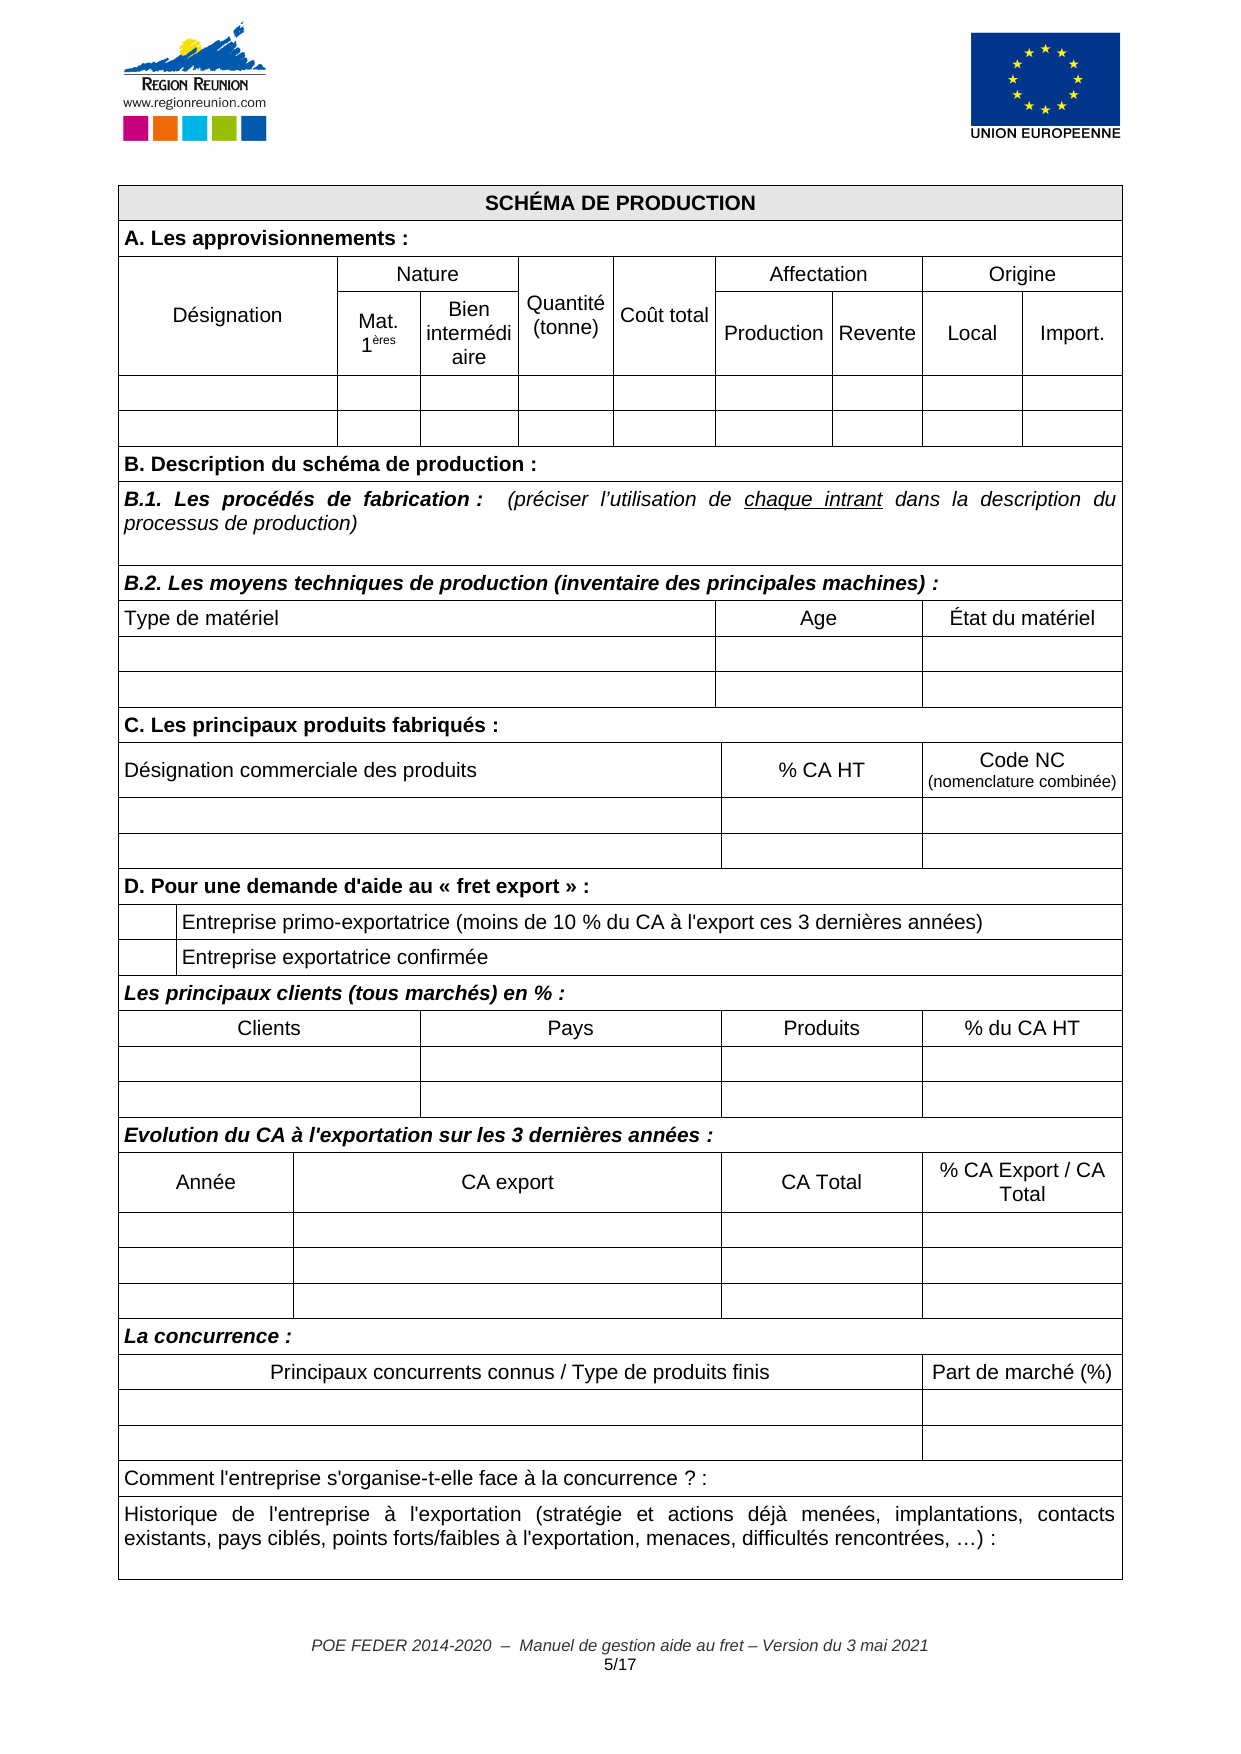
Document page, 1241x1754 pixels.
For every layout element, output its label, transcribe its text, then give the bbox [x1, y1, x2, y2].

table_cell [338, 411, 420, 446]
table_cell [294, 1284, 721, 1318]
table_cell Origine [923, 257, 1122, 291]
table_cell [722, 834, 922, 868]
table_cell [119, 940, 176, 975]
table_cell Pays [421, 1011, 721, 1046]
table_cell Historique de l'entreprise à l'exportation (stratégie et actions déjà menées, implantations, contacts existants, pays ciblés, points forts/faibles à l'exportation, menaces, difficultés rencontrées, …) : [119, 1497, 1122, 1579]
table_cell Mat. 1ères [338, 292, 420, 374]
table_cell [294, 1213, 721, 1247]
table_cell Clients [119, 1011, 420, 1046]
picture [968, 30, 1123, 140]
table_cell [923, 1213, 1122, 1247]
table_cell Affectation [716, 257, 922, 291]
table_cell Entreprise primo-exportatrice (moins de 10 % du CA à l'export ces 3 dernières années) [177, 905, 1122, 939]
table_cell [119, 798, 721, 832]
table_cell [119, 376, 337, 410]
table_cell [421, 376, 518, 410]
table_cell [119, 1390, 922, 1425]
table_cell Production [716, 292, 832, 374]
table_cell [923, 1082, 1122, 1117]
table_cell Année [119, 1153, 293, 1212]
table_cell [716, 672, 922, 707]
table_cell [519, 411, 613, 446]
table_cell Evolution du CA à l'exportation sur les 3 dernières années : [119, 1118, 1122, 1152]
table_cell [119, 411, 337, 446]
table_cell [519, 376, 613, 410]
table_cell [119, 1082, 420, 1117]
table_cell CA Total [722, 1153, 922, 1212]
table_cell [119, 1213, 293, 1247]
table_cell [716, 376, 832, 410]
table_cell Comment l'entreprise s'organise-t-elle face à la concurrence ? : [119, 1461, 1122, 1496]
table_cell [722, 1284, 922, 1318]
table_cell [119, 672, 715, 707]
table_cell A. Les approvisionnements : [119, 221, 1122, 256]
table_cell Age [716, 601, 922, 636]
table_cell CA export [294, 1153, 721, 1212]
table_cell [338, 376, 420, 410]
table_cell [722, 1213, 922, 1247]
table_cell [716, 411, 832, 446]
table_cell Type de matériel [119, 601, 715, 636]
table_cell Nature [338, 257, 518, 291]
table_cell [923, 637, 1122, 671]
table_cell [1023, 376, 1122, 410]
table_cell Coût total [614, 257, 715, 374]
table_cell [119, 1248, 293, 1283]
table_cell % CA HT [722, 743, 922, 797]
table_cell B.2. Les moyens techniques de production (inventaire des principales machines) : [119, 566, 1122, 600]
picture [118, 0, 271, 153]
table_cell [119, 1047, 420, 1081]
table_cell [614, 411, 715, 446]
table_cell [119, 1426, 922, 1460]
table_cell Les principaux clients (tous marchés) en % : [119, 976, 1122, 1010]
table_header C. Les principaux produits fabriqués : [119, 708, 1122, 742]
table_cell [722, 798, 922, 832]
table_cell État du matériel [923, 601, 1122, 636]
table_cell [421, 1047, 721, 1081]
table_cell B. Description du schéma de production : [119, 447, 1122, 481]
table_cell [722, 1047, 922, 1081]
table_cell [119, 637, 715, 671]
table_header Schéma de production [119, 186, 1122, 220]
table_cell [833, 376, 922, 410]
table_cell [833, 411, 922, 446]
table_cell Quantité (tonne) [519, 257, 613, 374]
table_cell % du CA HT [923, 1011, 1122, 1046]
table_header D. Pour une demande d'aide au « fret export » : [119, 869, 1122, 904]
table_cell Désignation [119, 257, 337, 374]
table_cell [421, 411, 518, 446]
table_cell Import. [1023, 292, 1122, 374]
table_cell [722, 1248, 922, 1283]
table_cell [119, 834, 721, 868]
table_cell % CA Export / CA Total [923, 1153, 1122, 1212]
table_cell [119, 905, 176, 939]
table_cell [1023, 411, 1122, 446]
table_cell [923, 672, 1122, 707]
table_cell [294, 1248, 721, 1283]
table_cell [716, 637, 922, 671]
table_cell [923, 1047, 1122, 1081]
table_cell [923, 376, 1022, 410]
table_cell La concurrence : [119, 1319, 1122, 1354]
table_cell Revente [833, 292, 922, 374]
table_cell [923, 1426, 1122, 1460]
table_cell Entreprise exportatrice confirmée [177, 940, 1122, 975]
table_cell B.1. Les procédés de fabrication : (préciser l’utilisation de chaque intrant dans la description du processus de production) [119, 482, 1122, 564]
table_cell [923, 411, 1022, 446]
table_cell Principaux concurrents connus / Type de produits finis [119, 1355, 922, 1389]
table_cell [923, 798, 1122, 832]
table_cell Désignation commerciale des produits [119, 743, 721, 797]
table_cell [923, 1284, 1122, 1318]
table_cell [923, 1390, 1122, 1425]
table_cell Code NC (nomenclature combinée) [923, 743, 1122, 797]
table_cell [722, 1082, 922, 1117]
table_cell [923, 834, 1122, 868]
table_cell Part de marché (%) [923, 1355, 1122, 1389]
table_cell [421, 1082, 721, 1117]
table_cell Bien intermédiaire [421, 292, 518, 374]
table_cell Local [923, 292, 1022, 374]
table_cell [119, 1284, 293, 1318]
table_cell Produits [722, 1011, 922, 1046]
table_cell [923, 1248, 1122, 1283]
table_cell [614, 376, 715, 410]
